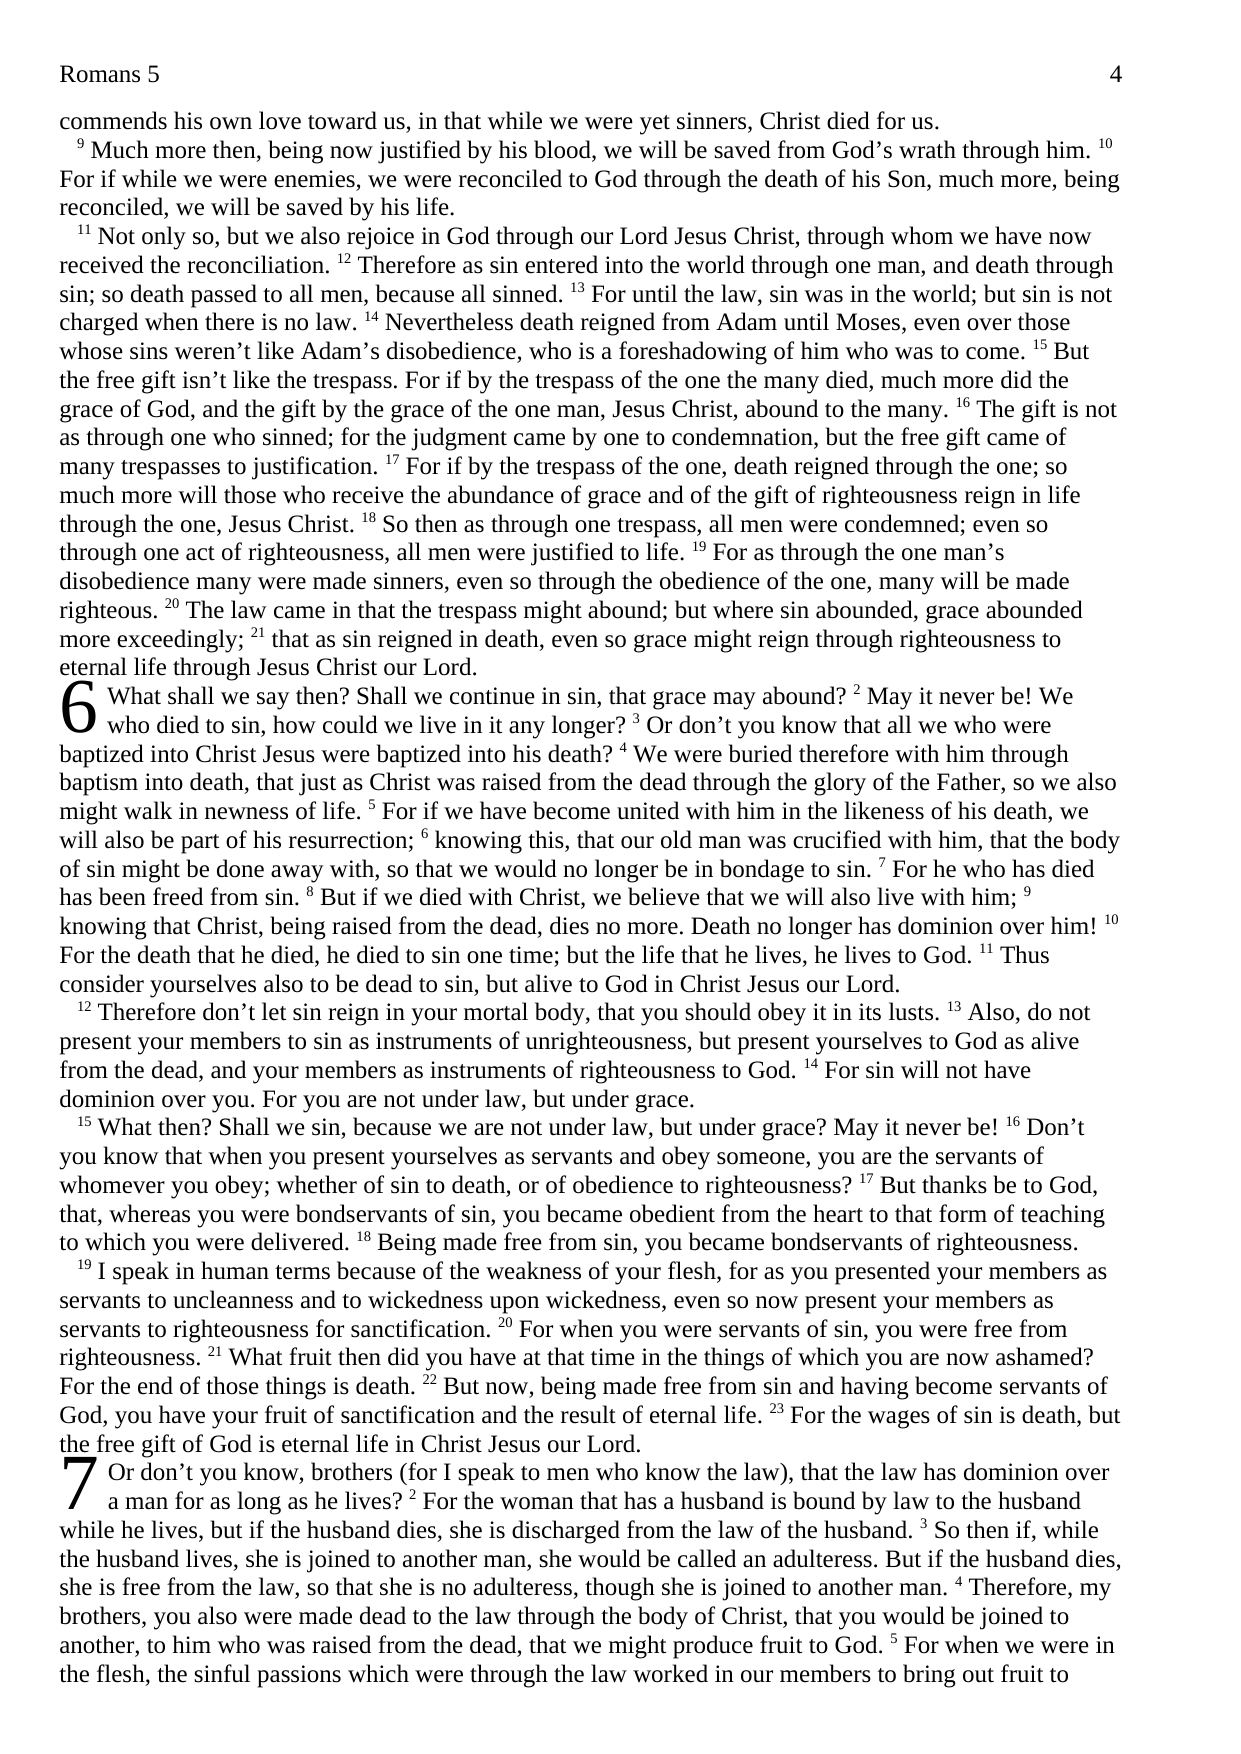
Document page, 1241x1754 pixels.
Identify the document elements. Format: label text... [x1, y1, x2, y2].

text 7Or don’t you know, brothers (for I speak to men who know the law), that the law has dominion over a man for as long as he lives? 2 For the woman that has a husband is bound by law to the husband while he lives, but if the husband dies, she is discharged from the law of the husband. 3 So then if, while the husband lives, she is joined to another man, she would be called an adulteress. But if the husband dies, she is free from the law, so that she is no adulteress, though she is joined to another man. 4 Therefore, my brothers, you also were made dead to the law through the body of Christ, that you would be joined to another, to him who was raised from the dead, that we might produce fruit to God. 5 For when we were in the flesh, the sinful passions which were through the law worked in our members to bring out fruit to death. 6 But now we have been discharged from the law, having died to that in which we were held; so that we serve in newness of the spirit, and not in oldness of the letter. [59, 1457, 1122, 1687]
text commends his own love toward us, in that while we were yet sinners, Christ died for us. [59, 106, 1122, 135]
text 12 Therefore don’t let sin reign in your mortal body, that you should obey it in its lusts. 13 Also, do not present your members to sin as instruments of unrighteousness, but present yourselves to God as alive from the dead, and your members as instruments of righteousness to God. 14 For sin will not have dominion over you. For you are not under law, but under grace. [59, 997, 1122, 1112]
text 15 What then? Shall we sin, because we are not under law, but under grace? May it never be! 16 Don’t you know that when you present yourselves as servants and obey someone, you are the servants of whomever you obey; whether of sin to death, or of obedience to righteousness? 17 But thanks be to God, that, whereas you were bondservants of sin, you became obedient from the heart to that form of teaching to which you were delivered. 18 Being made free from sin, you became bondservants of righteousness. [59, 1112, 1122, 1256]
text 6What shall we say then? Shall we continue in sin, that grace may abound? 2 May it never be! We who died to sin, how could we live in it any longer? 3 Or don’t you know that all we who were baptized into Christ Jesus were baptized into his death? 4 We were buried therefore with him through baptism into death, that just as Christ was raised from the dead through the glory of the Father, so we also might walk in newness of life. 5 For if we have become united with him in the likeness of his death, we will also be part of his resurrection; 6 knowing this, that our old man was crucified with him, that the body of sin might be done away with, so that we would no longer be in bondage to sin. 7 For he who has died has been freed from sin. 8 But if we died with Christ, we believe that we will also live with him; 9 knowing that Christ, being raised from the dead, dies no more. Death no longer has dominion over him! 10 For the death that he died, he died to sin one time; but the life that he lives, he lives to God. 11 Thus consider yourselves also to be dead to sin, but alive to God in Christ Jesus our Lord. [59, 681, 1122, 997]
text 19 I speak in human terms because of the weakness of your flesh, for as you presented your members as servants to uncleanness and to wickedness upon wickedness, even so now present your members as servants to righteousness for sanctification. 20 For when you were servants of sin, you were free from righteousness. 21 What fruit then did you have at that time in the things of which you are now ashamed? For the end of those things is death. 22 But now, being made free from sin and having become servants of God, you have your fruit of sanctification and the result of eternal life. 23 For the wages of sin is death, but the free gift of God is eternal life in Christ Jesus our Lord. [59, 1256, 1122, 1457]
text 11 Not only so, but we also rejoice in God through our Lord Jesus Christ, through whom we have now received the reconciliation. 12 Therefore as sin entered into the world through one man, and death through sin; so death passed to all men, because all sinned. 13 For until the law, sin was in the world; but sin is not charged when there is no law. 14 Nevertheless death reigned from Adam until Moses, even over those whose sins weren’t like Adam’s disobedience, who is a foreshadowing of him who was to come. 15 But the free gift isn’t like the trespass. For if by the trespass of the one the many died, much more did the grace of God, and the gift by the grace of the one man, Jesus Christ, abound to the many. 16 The gift is not as through one who sinned; for the judgment came by one to condemnation, but the free gift came of many trespasses to justification. 17 For if by the trespass of the one, death reigned through the one; so much more will those who receive the abundance of grace and of the gift of righteousness reign in life through the one, Jesus Christ. 18 So then as through one trespass, all men were condemned; even so through one act of righteousness, all men were justified to life. 19 For as through the one man’s disobedience many were made sinners, even so through the obedience of the one, many will be made righteous. 20 The law came in that the trespass might abound; but where sin abounded, grace abounded more exceedingly; 21 that as sin reigned in death, even so grace might reign through righteousness to eternal life through Jesus Christ our Lord. [59, 221, 1122, 681]
text 9 Much more then, being now justified by his blood, we will be saved from God’s wrath through him. 10 For if while we were enemies, we were reconciled to God through the death of his Son, much more, being reconciled, we will be saved by his life. [59, 135, 1122, 221]
